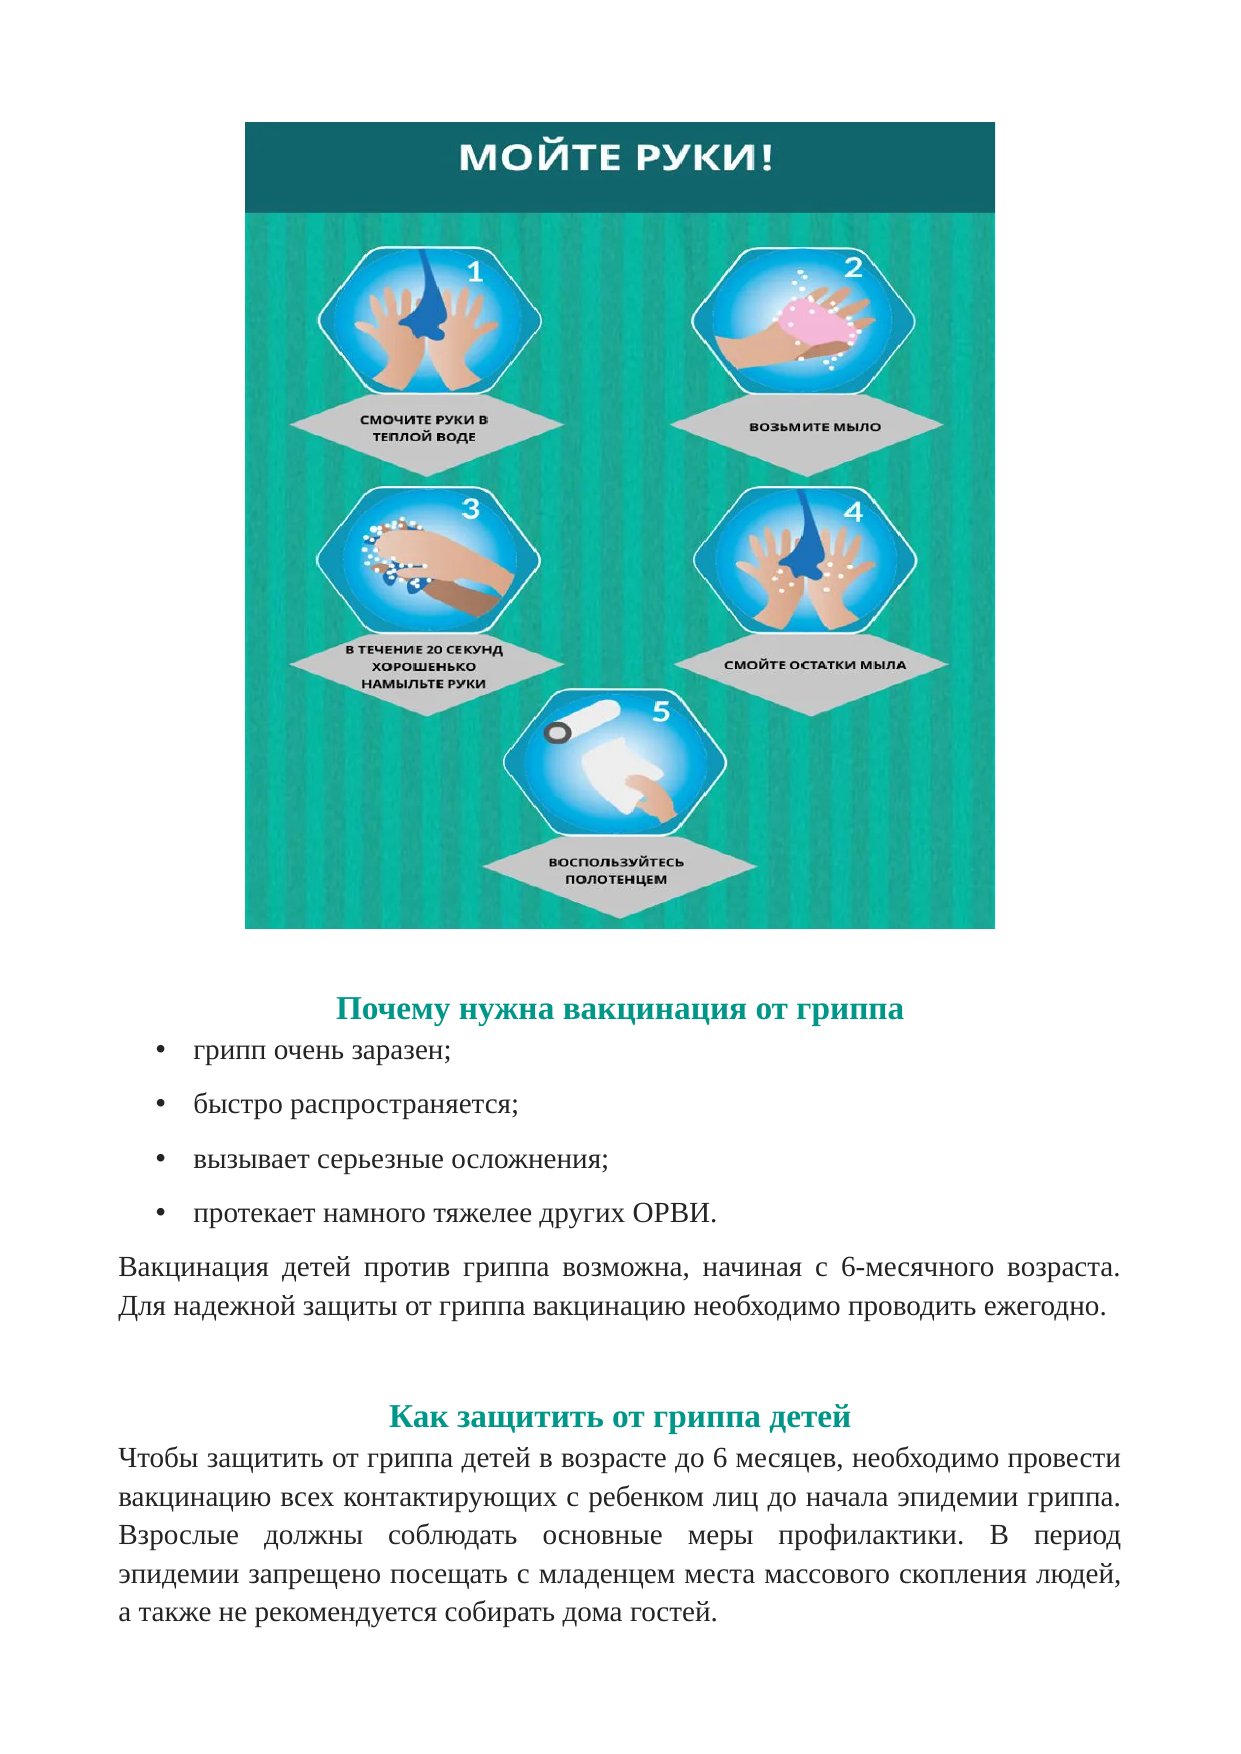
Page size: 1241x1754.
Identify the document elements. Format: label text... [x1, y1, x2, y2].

text Как защитить от гриппа детей [118, 1396, 1122, 1434]
list вызывает серьезные осложнения; [156, 1141, 1122, 1174]
list грипп очень заразен; [156, 1032, 1122, 1066]
list быстро распространяется; [156, 1086, 1122, 1120]
list протекает намного тяжелее других ОРВИ. [156, 1195, 1122, 1229]
text Вакцинация детей против гриппа возможна, начиная с 6-месячного возраста. Для надежной защиты от гриппа вакцинацию необходимо проводить ежегодно. [118, 1249, 1122, 1321]
text Чтобы защитить от гриппа детей в возрасте до 6 месяцев, необходимо провести вакцинацию всех контактирующих с ребенком лиц до начала эпидемии гриппа. Взрослые должны соблюдать основные меры профилактики. В период эпидемии запрещено посещать с младенцем места массового скопления людей, а также не рекомендуется собирать дома гостей. [118, 1440, 1122, 1628]
text Почему нужна вакцинация от гриппа [118, 988, 1122, 1026]
picture [245, 122, 996, 929]
